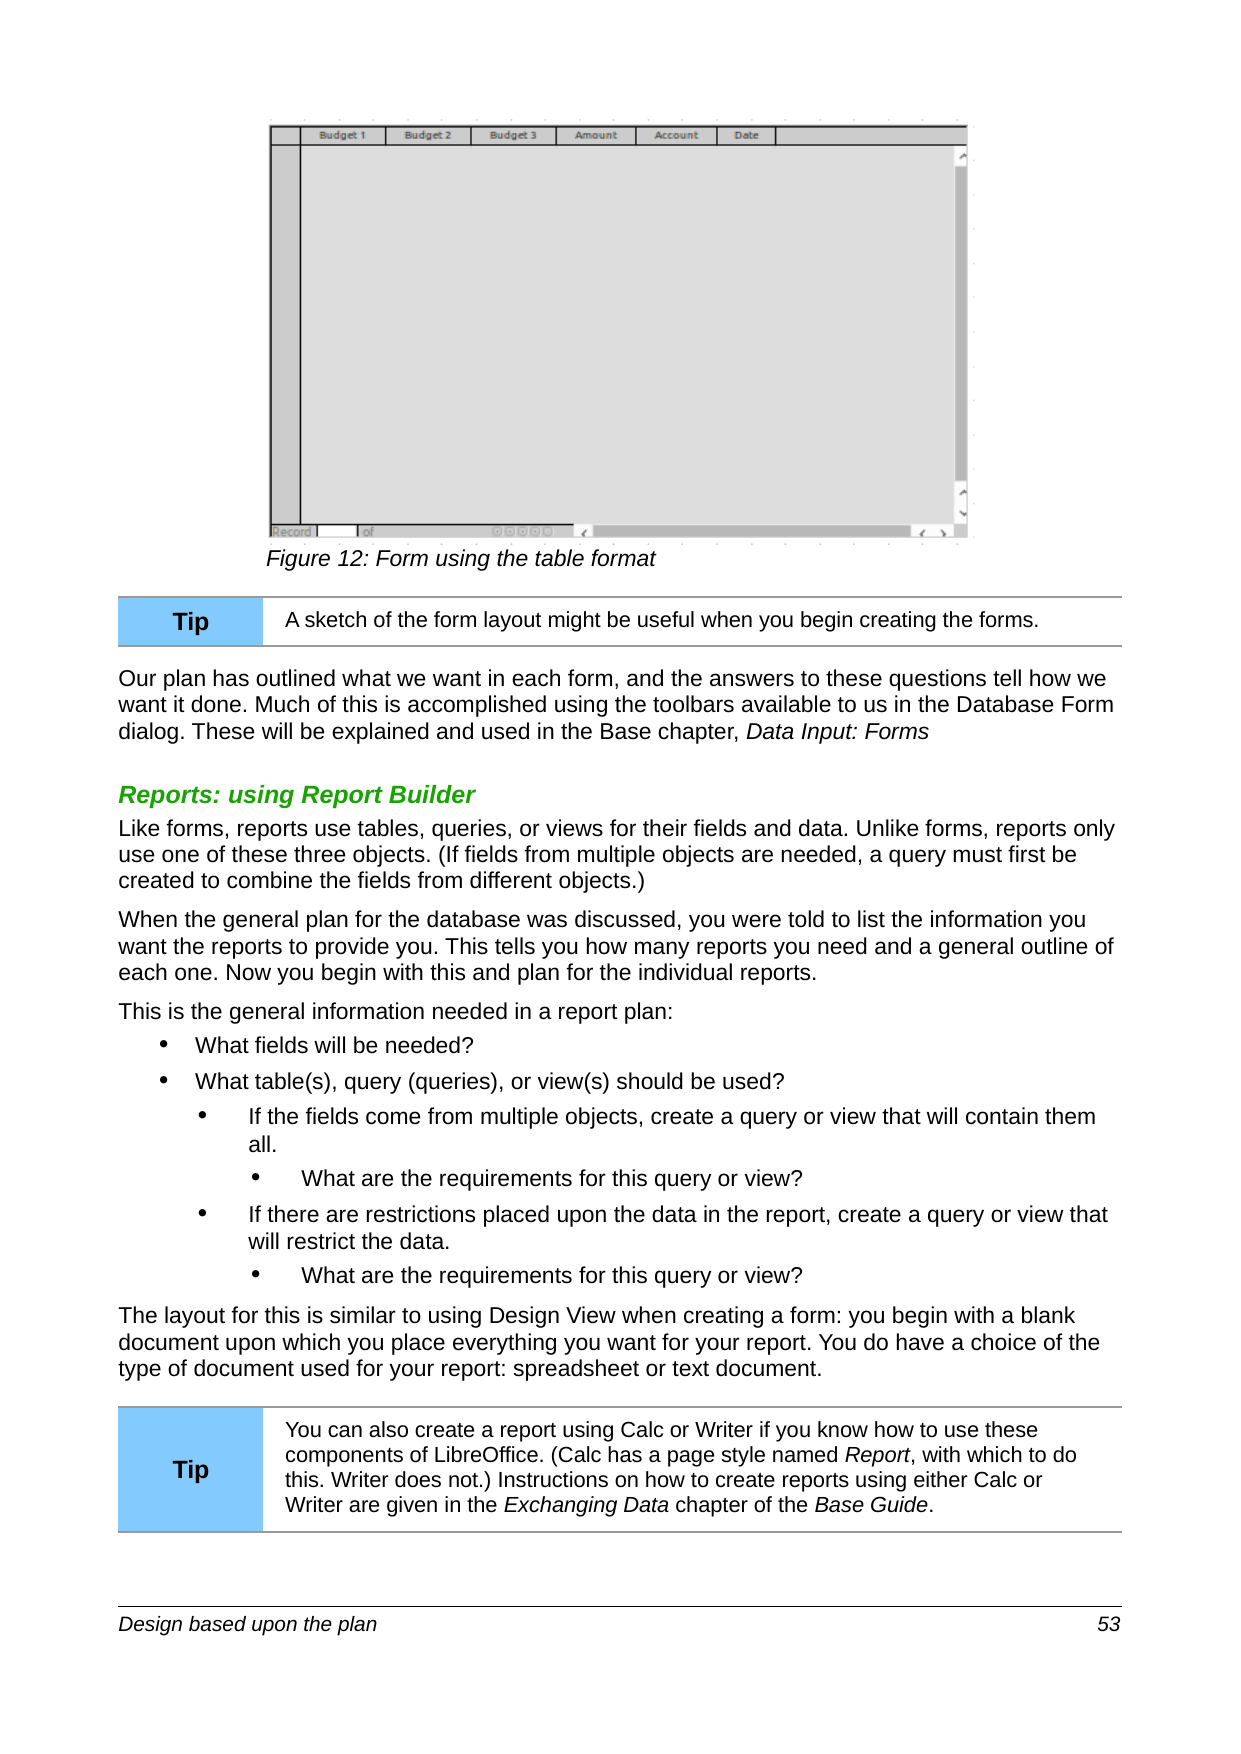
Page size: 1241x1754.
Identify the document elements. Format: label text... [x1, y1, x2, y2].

picture [265, 118, 975, 545]
list This is the general information needed in a report plan: [118, 998, 1122, 1024]
table_header Tip [118, 1408, 263, 1531]
table_header Tip [118, 598, 263, 645]
table_header A sketch of the form layout might be useful when you begin creating the forms. [264, 598, 1122, 645]
text When the general plan for the database was discussed, you were told to list the information you want the reports to provide you. This tells you how many reports you need and a general outline of each one. Now you begin with this and plan for the individual reports. [118, 906, 1122, 985]
list If the fields come from multiple objects, create a query or view that will contain them all. [195, 1102, 1122, 1157]
subtitle Reports: using Report Builder [118, 779, 1122, 808]
table_header You can also create a report using Calc or Writer if you know how to use these components of LibreOffice. (Calc has a page style named Report, with which to do this. Writer does not.) Instructions on how to create reports using either Calc or Writer are given in the Exchanging Data chapter of the Base Guide. [264, 1408, 1122, 1531]
text Like forms, reports use tables, queries, or views for their fields and data. Unlike forms, reports only use one of these three objects. (If fields from multiple objects are needed, a query must first be created to combine the fields from different objects.) [118, 815, 1122, 894]
list What fields will be needed? [156, 1031, 1122, 1060]
text Figure 7: Form using the table format [266, 545, 974, 571]
list What are the requirements for this query or view? [248, 1163, 1122, 1192]
list If there are restrictions placed upon the data in the report, create a query or view that will restrict the data. [195, 1199, 1122, 1254]
list What table(s), query (queries), or view(s) should be used? [156, 1066, 1122, 1095]
list What are the requirements for this query or view? [248, 1261, 1122, 1290]
text Our plan has outlined what we want in each form, and the answers to these questions tell how we want it done. Much of this is accomplished using the toolbars available to us in the Database Form dialog. These will be explained and used in the Base chapter, Data Input: Forms [118, 665, 1122, 744]
text The layout for this is similar to using Design View when creating a form: you begin with a blank document upon which you place everything you want for your report. You do have a choice of the type of document used for your report: spreadsheet or text document. [118, 1302, 1122, 1381]
